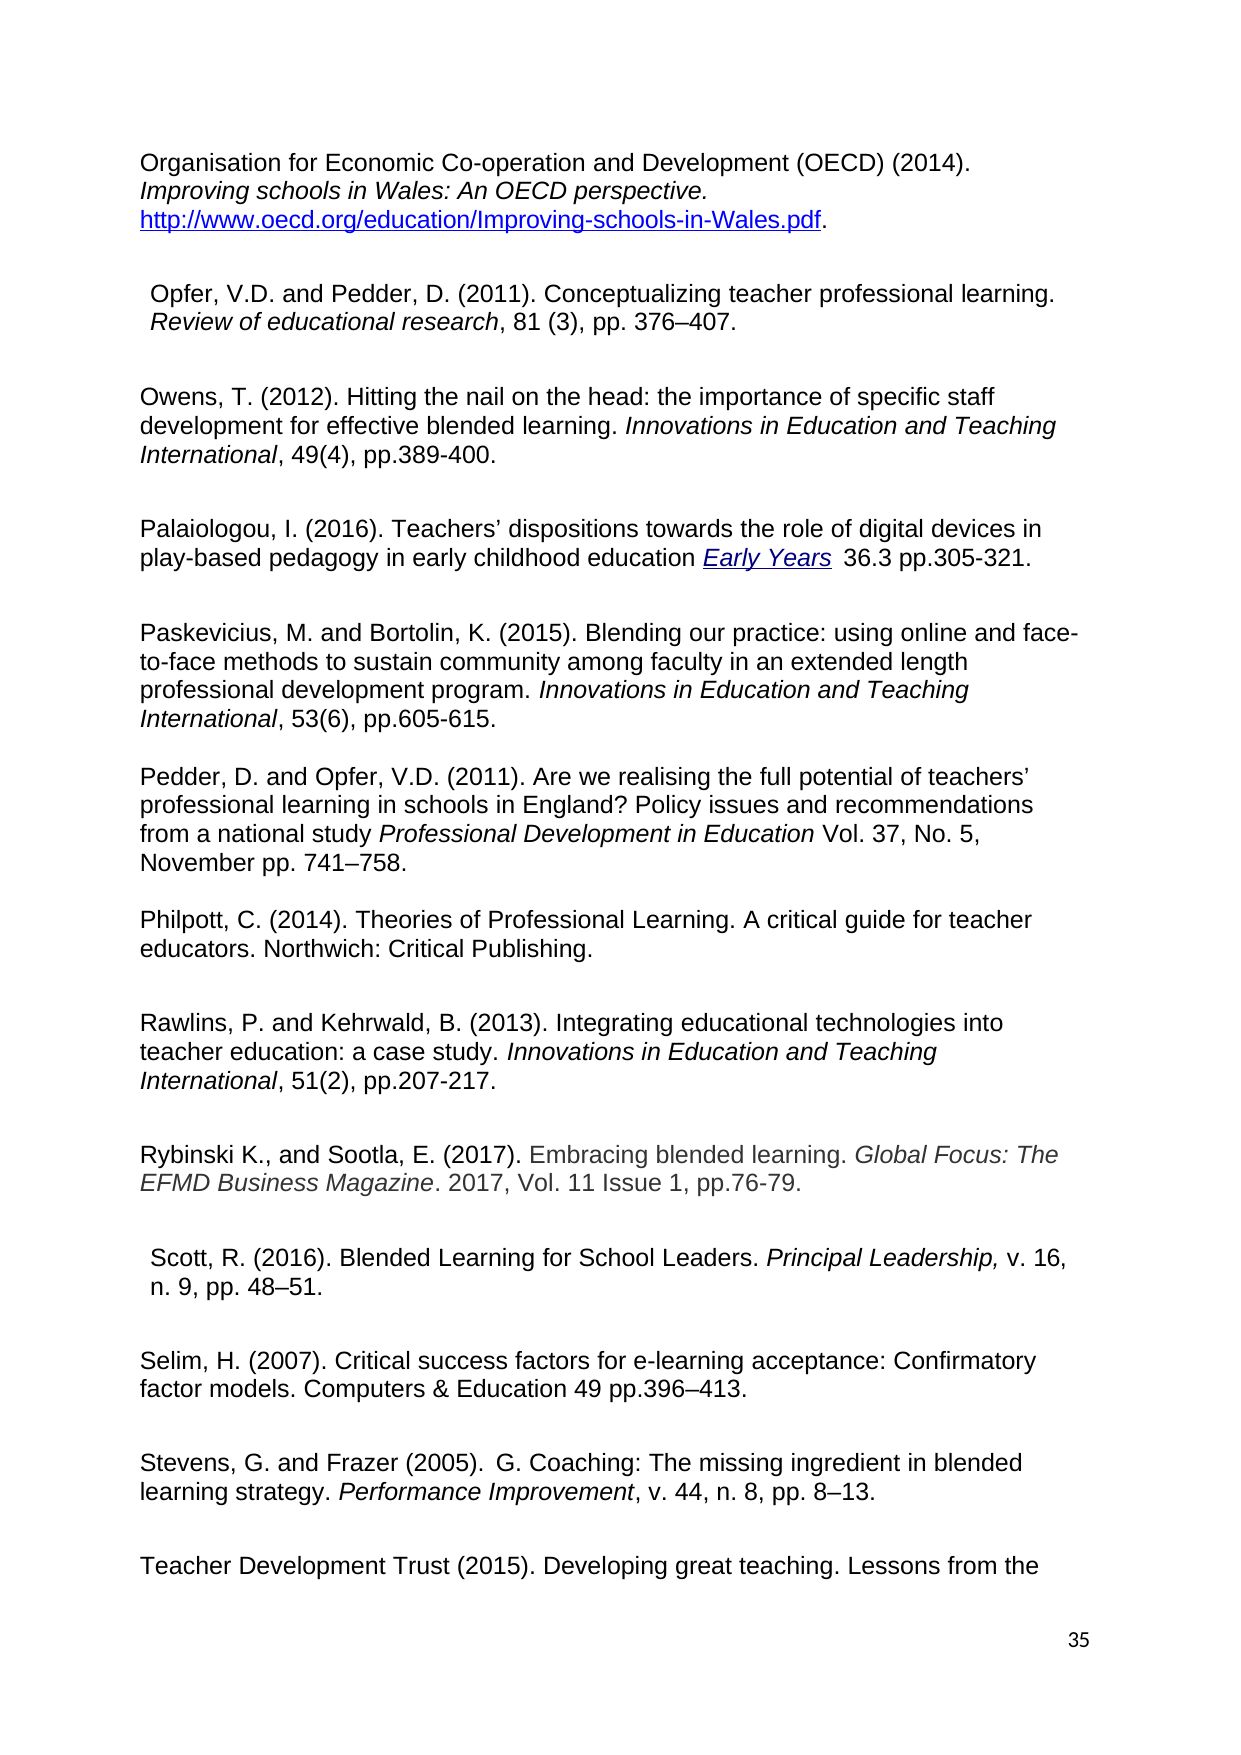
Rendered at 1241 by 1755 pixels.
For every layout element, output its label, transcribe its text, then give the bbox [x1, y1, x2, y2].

text Pedder, D. and Opfer, V.D. (2011). Are we realising the full potential of teachers’ professional learning in schools in England? Policy issues and recommendations from a national study Professional Development in Education Vol. 37, No. 5, November pp. 741–758. [139, 761, 1071, 876]
text Paskevicius, M. and Bortolin, K. (2015). Blending our practice: using online and face- to-face methods to sustain community among faculty in an extended length professional development program. Innovations in Education and Teaching International, 53(6), pp.605-615. [139, 618, 1089, 733]
text Palaiologou, I. (2016). Teachers’ dispositions towards the role of digital devices in play-based pedagogy in early childhood education Early Years 36.3 pp.305-321. [139, 514, 1052, 572]
text Selim, H. (2007). Critical success factors for e-learning acceptance: Confirmatory factor models. Computers & Education 49 pp.396–413. [139, 1346, 1071, 1403]
text Rawlins, P. and Kehrwald, B. (2013). Integrating educational technologies into teacher education: a case study. Innovations in Education and Teaching International, 51(2), pp.207-217. [139, 1008, 1032, 1094]
text Review of educational research, 81 (3), pp. 376–407. [150, 308, 1193, 337]
text Philpott, C. (2014). Theories of Professional Learning. A critical guide for teacher educators. Northwich: Critical Publishing. [139, 905, 1071, 963]
text Opfer, V.D. and Pedder, D. (2011). Conceptualizing teacher professional learning. [150, 279, 1193, 308]
text Organisation for Economic Co-operation and Development (OECD) (2014). Improving schools in Wales: An OECD perspective. http://www.oecd.org/education/Improving-schools-in-Wales.pdf. [139, 148, 982, 234]
text Scott, R. (2016). Blended Learning for School Leaders. Principal Leadership, v. 16, [150, 1242, 1193, 1271]
text n. 9, pp. 48–51. [150, 1272, 1193, 1300]
text Rybinski K., and Sootla, E. (2017). Embracing blended learning. Global Focus: The EFMD Business Magazine. 2017, Vol. 11 Issue 1, pp.76-79. [139, 1139, 1071, 1197]
text Owens, T. (2012). Hitting the nail on the head: the importance of specific staff development for effective blended learning. Innovations in Education and Teaching International, 49(4), pp.389-400. [139, 382, 1071, 468]
text Stevens, G. and Frazer (2005). G. Coaching: The missing ingredient in blended learning strategy. Performance Improvement, v. 44, n. 8, pp. 8–13. [139, 1449, 1071, 1505]
text Teacher Development Trust (2015). Developing great teaching. Lessons from the [139, 1551, 1049, 1580]
